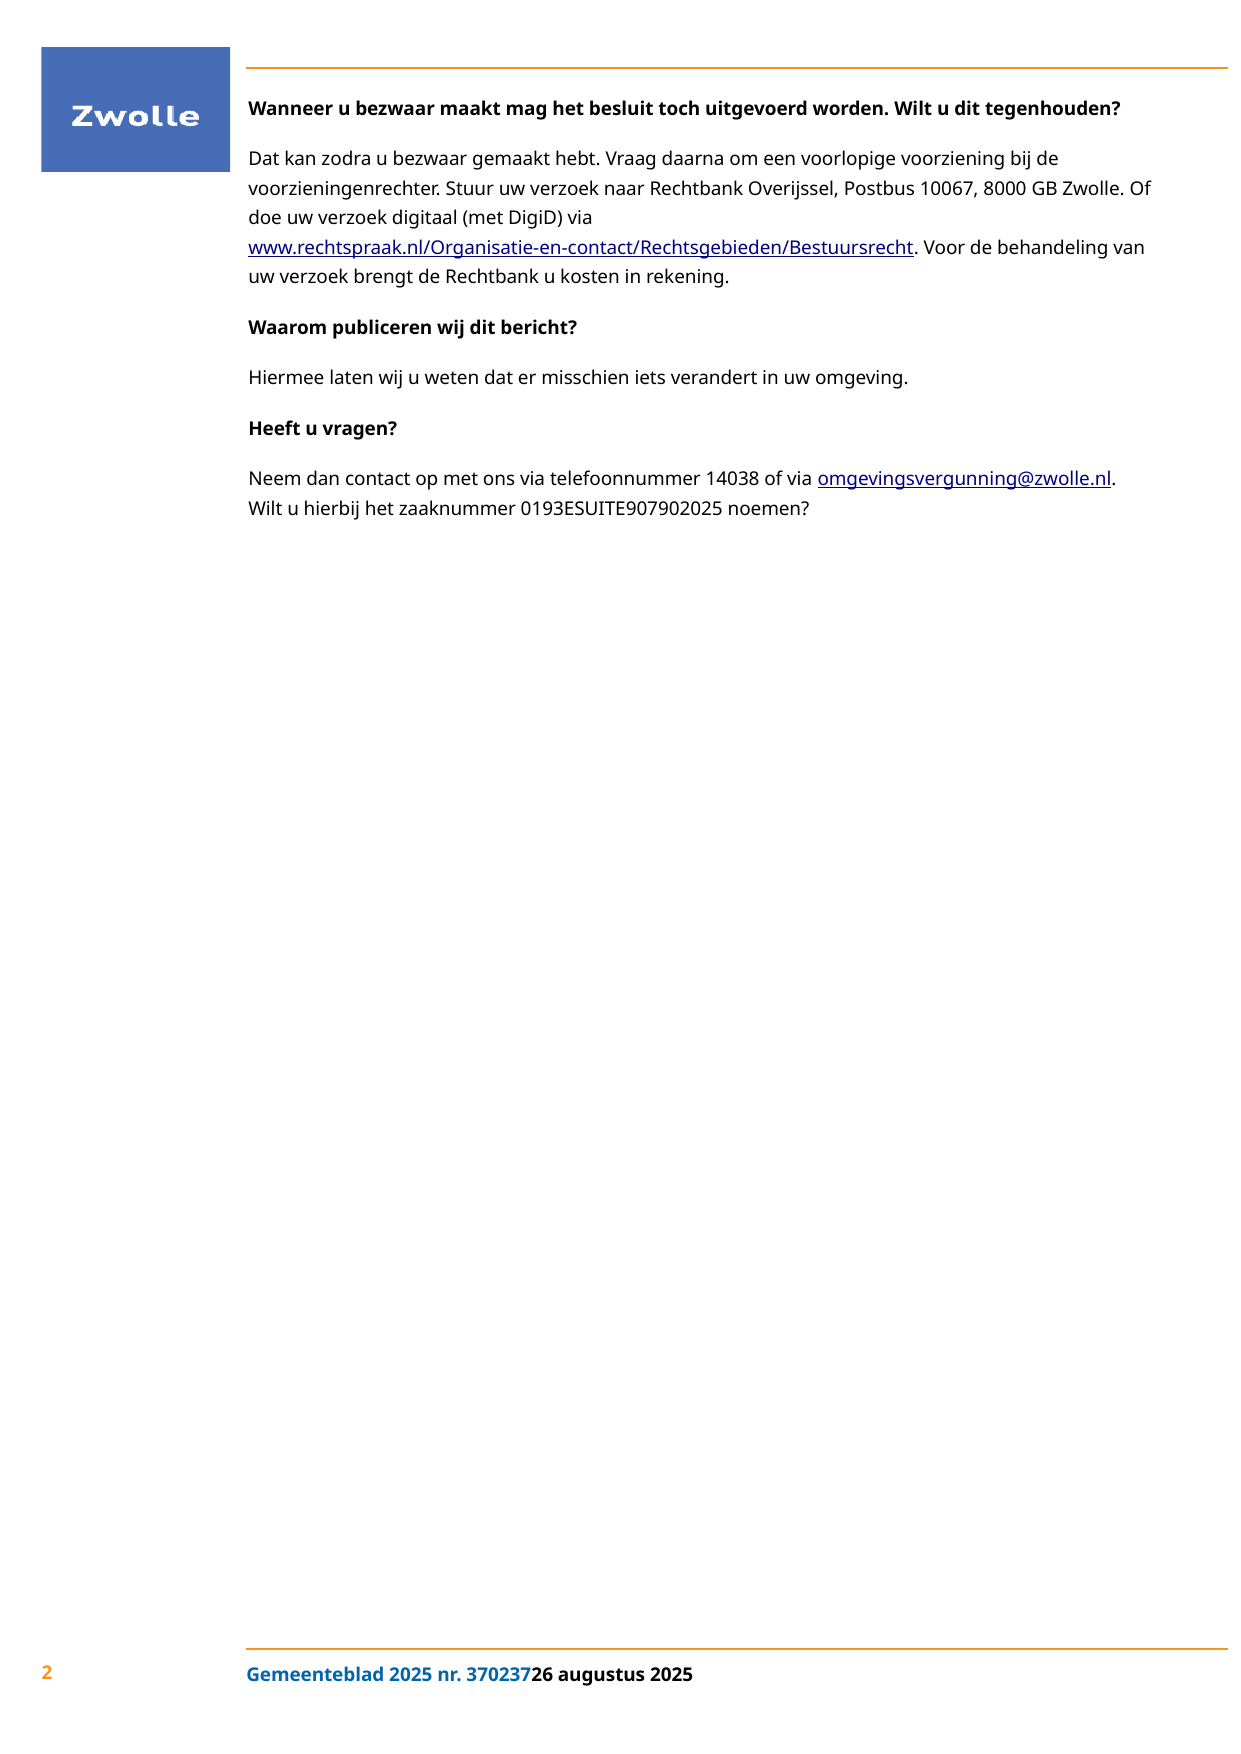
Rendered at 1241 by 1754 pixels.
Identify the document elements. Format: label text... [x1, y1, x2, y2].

text Dat kan zodra u bezwaar gemaakt hebt. Vraag daarna om een voorlopige voorziening bij de voorzieningenrechter. Stuur uw verzoek naar Rechtbank Overijssel, Postbus 10067, 8000 GB Zwolle. Of doe uw verzoek digitaal (met DigiD) via www.rechtspraak.nl/Organisatie-en-contact/Rechtsgebieden/Bestuursrecht. Voor de behandeling van uw verzoek brengt de Rechtbank u kosten in rekening. [248, 145, 1152, 289]
picture [41, 47, 231, 172]
text Heeft u vragen? [248, 415, 1152, 441]
text Neem dan contact op met ons via telefoonnummer 14038 of via omgevingsvergunning@zwolle.nl. Wilt u hierbij het zaaknummer 0193ESUITE907902025 noemen? [248, 465, 1152, 521]
text Hiermee laten wij u weten dat er misschien iets verandert in uw omgeving. [248, 364, 1152, 390]
text Waarom publiceren wij dit bericht? [248, 314, 1152, 340]
text Wanneer u bezwaar maakt mag het besluit toch uitgevoerd worden. Wilt u dit tegenhouden? [248, 95, 1152, 121]
